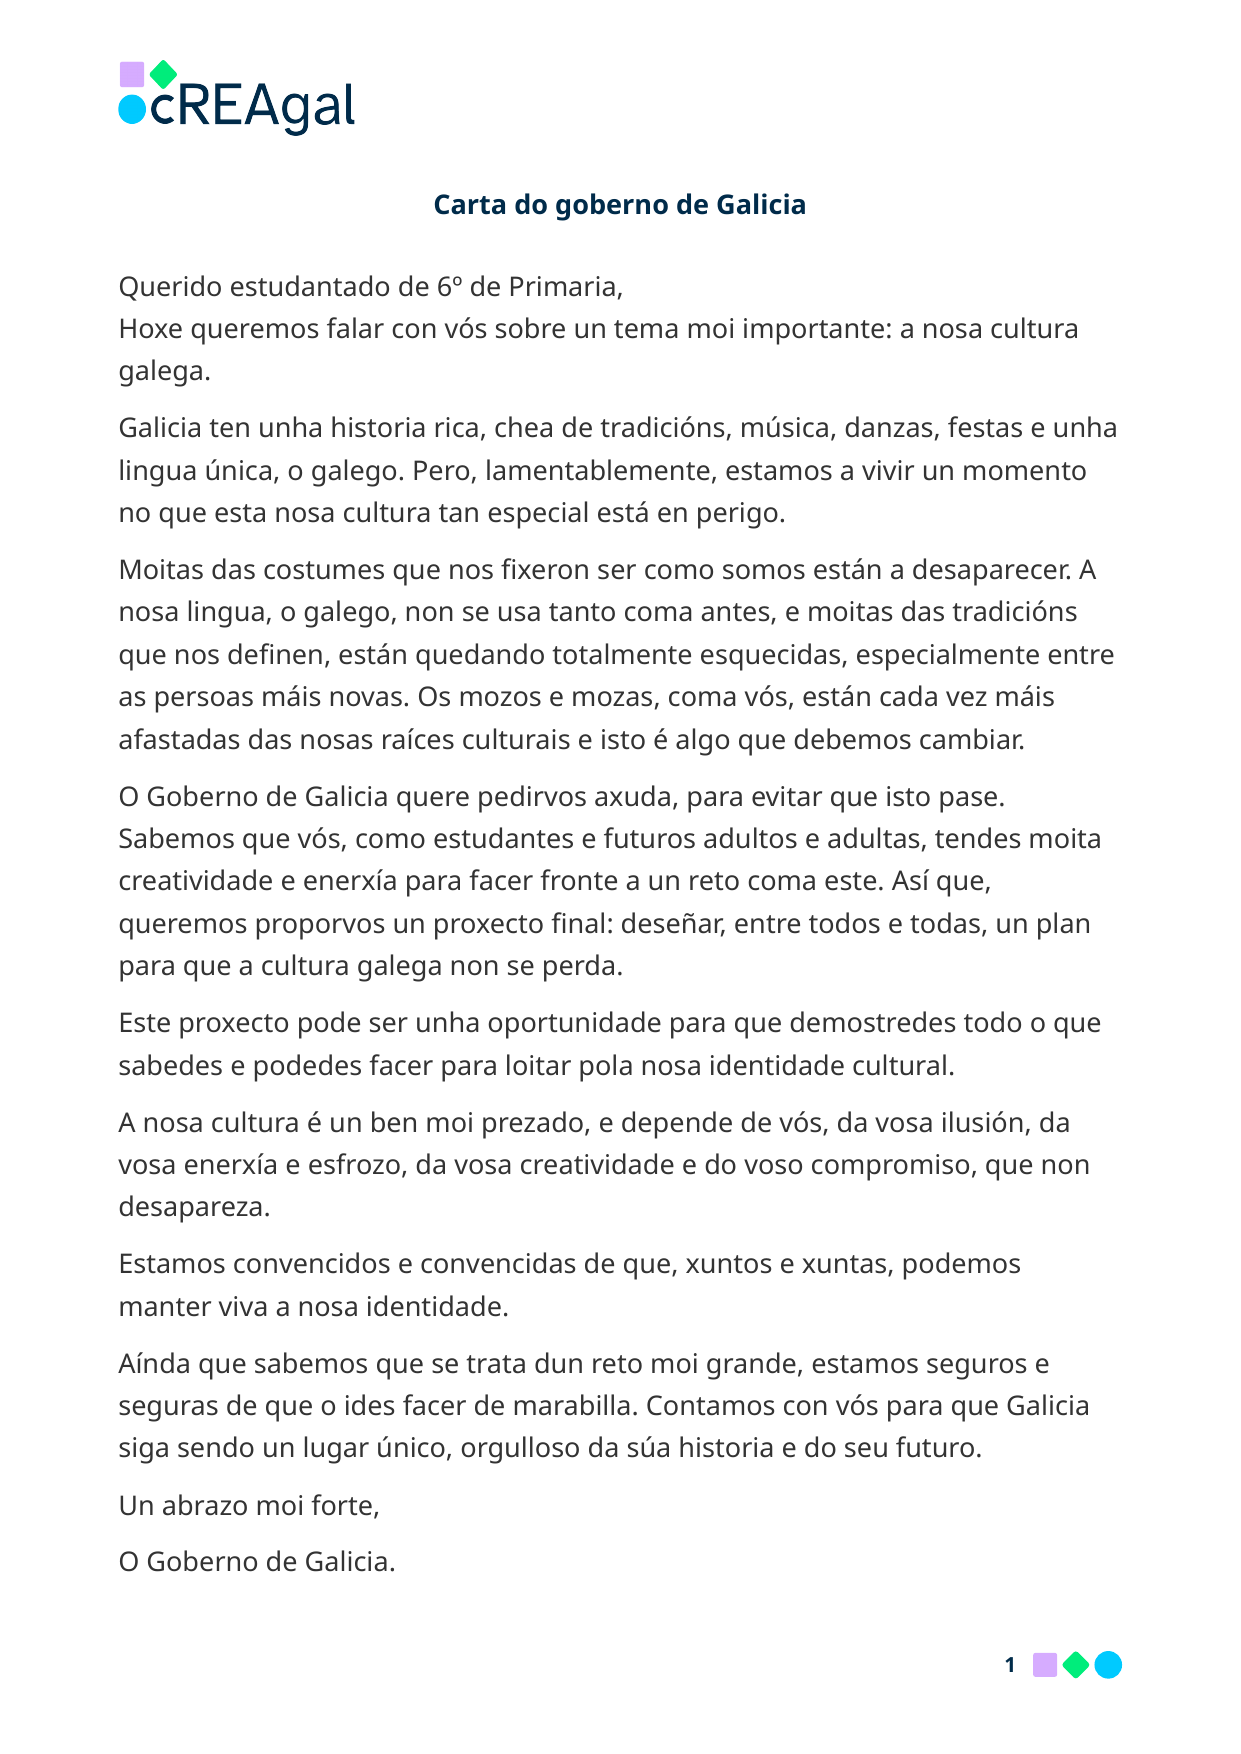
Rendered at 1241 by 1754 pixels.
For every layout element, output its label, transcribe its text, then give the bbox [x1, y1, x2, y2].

text Aínda que sabemos que se trata dun reto moi grande, estamos seguros e seguras de que o ides facer de marabilla. Contamos con vós para que Galicia siga sendo un lugar único, orgulloso da súa historia e do seu futuro. [118, 1344, 1122, 1466]
text O Goberno de Galicia. [118, 1543, 1122, 1580]
text Estamos convencidos e convencidas de que, xuntos e xuntas, podemos manter viva a nosa identidade. [118, 1245, 1122, 1324]
text Hoxe queremos falar con vós sobre un tema moi importante: a nosa cultura galega. [118, 309, 1122, 389]
picture [118, 60, 355, 136]
text Galicia ten unha historia rica, chea de tradicións, música, danzas, festas e unha lingua única, o galego. Pero, lamentablemente, estamos a vivir un momento no que esta nosa cultura tan especial está en perigo. [118, 409, 1122, 530]
subtitle Carta do goberno de Galicia [118, 185, 1122, 222]
text Moitas das costumes que nos fixeron ser como somos están a desaparecer. A nosa lingua, o galego, non se usa tanto coma antes, e moitas das tradicións que nos definen, están quedando totalmente esquecidas, especialmente entre as persoas máis novas. Os mozos e mozas, coma vós, están cada vez máis afastadas das nosas raíces culturais e isto é algo que debemos cambiar. [118, 551, 1122, 757]
text A nosa cultura é un ben moi prezado, e depende de vós, da vosa ilusión, da vosa enerxía e esfrozo, da vosa creatividade e do voso compromiso, que non desapareza. [118, 1103, 1122, 1225]
text Un abrazo moi forte, [118, 1486, 1122, 1523]
text Este proxecto pode ser unha oportunidade para que demostredes todo o que sabedes e podedes facer para loitar pola nosa identidade cultural. [118, 1004, 1122, 1083]
text Querido estudantado de 6º de Primaria, [118, 267, 1122, 304]
text O Goberno de Galicia quere pedirvos axuda, para evitar que isto pase. Sabemos que vós, como estudantes e futuros adultos e adultas, tendes moita creatividade e enerxía para facer fronte a un reto coma este. Así que, queremos proporvos un proxecto final: deseñar, entre todos e todas, un plan para que a cultura galega non se perda. [118, 777, 1122, 983]
